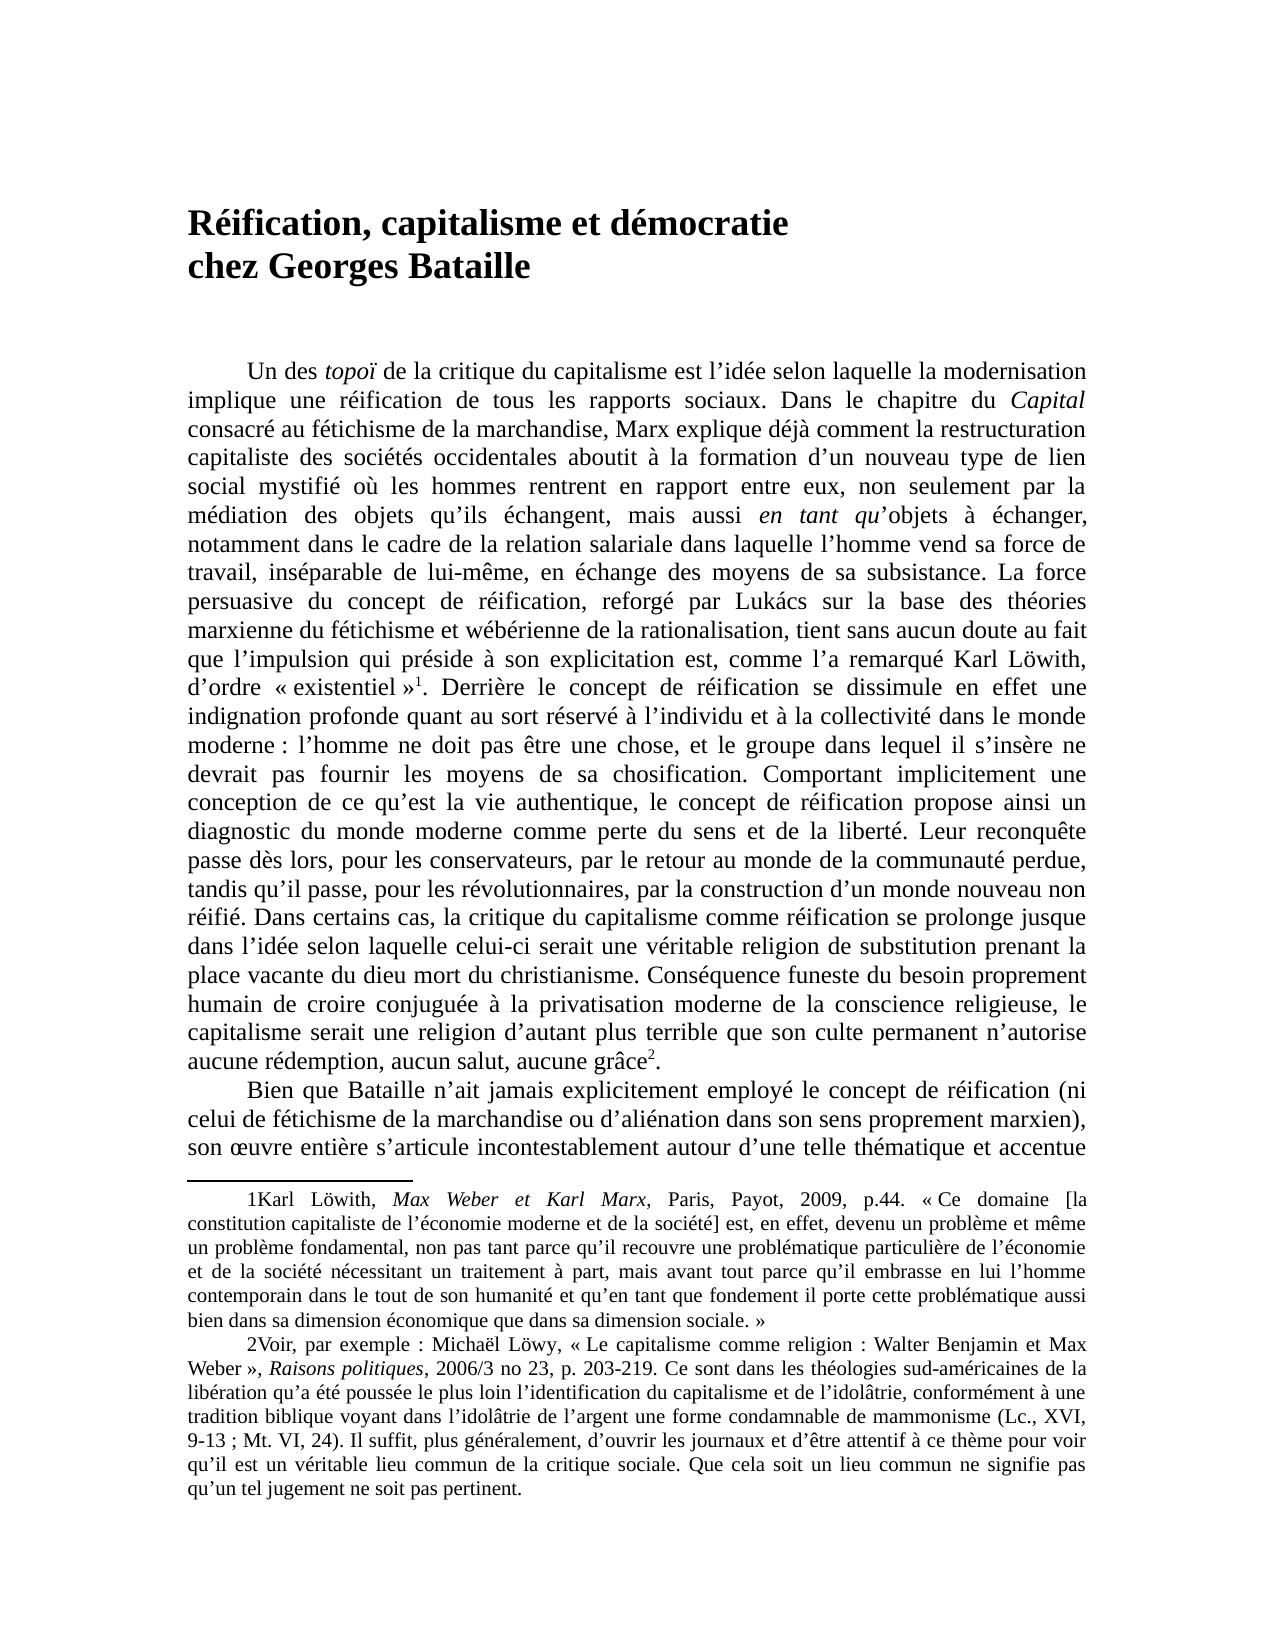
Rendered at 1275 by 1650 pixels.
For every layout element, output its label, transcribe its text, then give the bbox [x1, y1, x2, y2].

text Un des topoï de la critique du capitalisme est l’idée selon laquelle la modernisation implique une réification de tous les rapports sociaux. Dans le chapitre du Capital consacré au fétichisme de la marchandise, Marx explique déjà comment la restructuration capitaliste des sociétés occidentales aboutit à la formation d’un nouveau type de lien social mystifié où les hommes rentrent en rapport entre eux, non seulement par la médiation des objets qu’ils échangent, mais aussi en tant qu’objets à échanger, notamment dans le cadre de la relation salariale dans laquelle l’homme vend sa force de travail, inséparable de lui-même, en échange des moyens de sa subsistance. La force persuasive du concept de réification, reforgé par Lukács sur la base des théories marxienne du fétichisme et wébérienne de la rationalisation, tient sans aucun doute au fait que l’impulsion qui préside à son explicitation est, comme l’a remarqué Karl Löwith, d’ordre « existentiel ». Derrière le concept de réification se dissimule en effet une indignation profonde quant au sort réservé à l’individu et à la collectivité dans le monde moderne : l’homme ne doit pas être une chose, et le groupe dans lequel il s’insère ne devrait pas fournir les moyens de sa chosification. Comportant implicitement une conception de ce qu’est la vie authentique, le concept de réification propose ainsi un diagnostic du monde moderne comme perte du sens et de la liberté. Leur reconquête passe dès lors, pour les conservateurs, par le retour au monde de la communauté perdue, tandis qu’il passe, pour les révolutionnaires, par la construction d’un monde nouveau non réifié. Dans certains cas, la critique du capitalisme comme réification se prolonge jusque dans l’idée selon laquelle celui-ci serait une véritable religion de substitution prenant la place vacante du dieu mort du christianisme. Conséquence funeste du besoin proprement humain de croire conjuguée à la privatisation moderne de la conscience religieuse, le capitalisme serait une religion d’autant plus terrible que son culte permanent n’autorise aucune rédemption, aucun salut, aucune grâce. [187, 356, 1087, 1075]
text Bien que Bataille n’ait jamais explicitement employé le concept de réification (ni celui de fétichisme de la marchandise ou d’aliénation dans son sens proprement marxien), son œuvre entière s’articule incontestablement autour d’une telle thématique et accentue [187, 1075, 1087, 1161]
text Voir, par exemple : Michaël Löwy, « Le capitalisme comme religion : Walter Benjamin et Max Weber », Raisons politiques, 2006/3 no 23, p. 203-219. Ce sont dans les théologies sud-américaines de la libération qu’a été poussée le plus loin l’identification du capitalisme et de l’idolâtrie, conformément à une tradition biblique voyant dans l’idolâtrie de l’argent une forme condamnable de mammonisme (Lc., XVI, 9-13 ; Mt. VI, 24). Il suffit, plus généralement, d’ouvrir les journaux et d’être attentif à ce thème pour voir qu’il est un véritable lieu commun de la critique sociale. Que cela soit un lieu commun ne signifie pas qu’un tel jugement ne soit pas pertinent. [187, 1332, 1087, 1500]
subtitle Réification, capitalisme et démocratie [187, 200, 1087, 243]
subtitle chez Georges Bataille [187, 243, 1087, 286]
text Karl Löwith, Max Weber et Karl Marx, Paris, Payot, 2009, p.44. « Ce domaine [la constitution capitaliste de l’économie moderne et de la société] est, en effet, devenu un problème et même un problème fondamental, non pas tant parce qu’il recouvre une problématique particulière de l’économie et de la société nécessitant un traitement à part, mais avant tout parce qu’il embrasse en lui l’homme contemporain dans le tout de son humanité et qu’en tant que fondement il porte cette problématique aussi bien dans sa dimension économique que dans sa dimension sociale. » [187, 1187, 1087, 1332]
